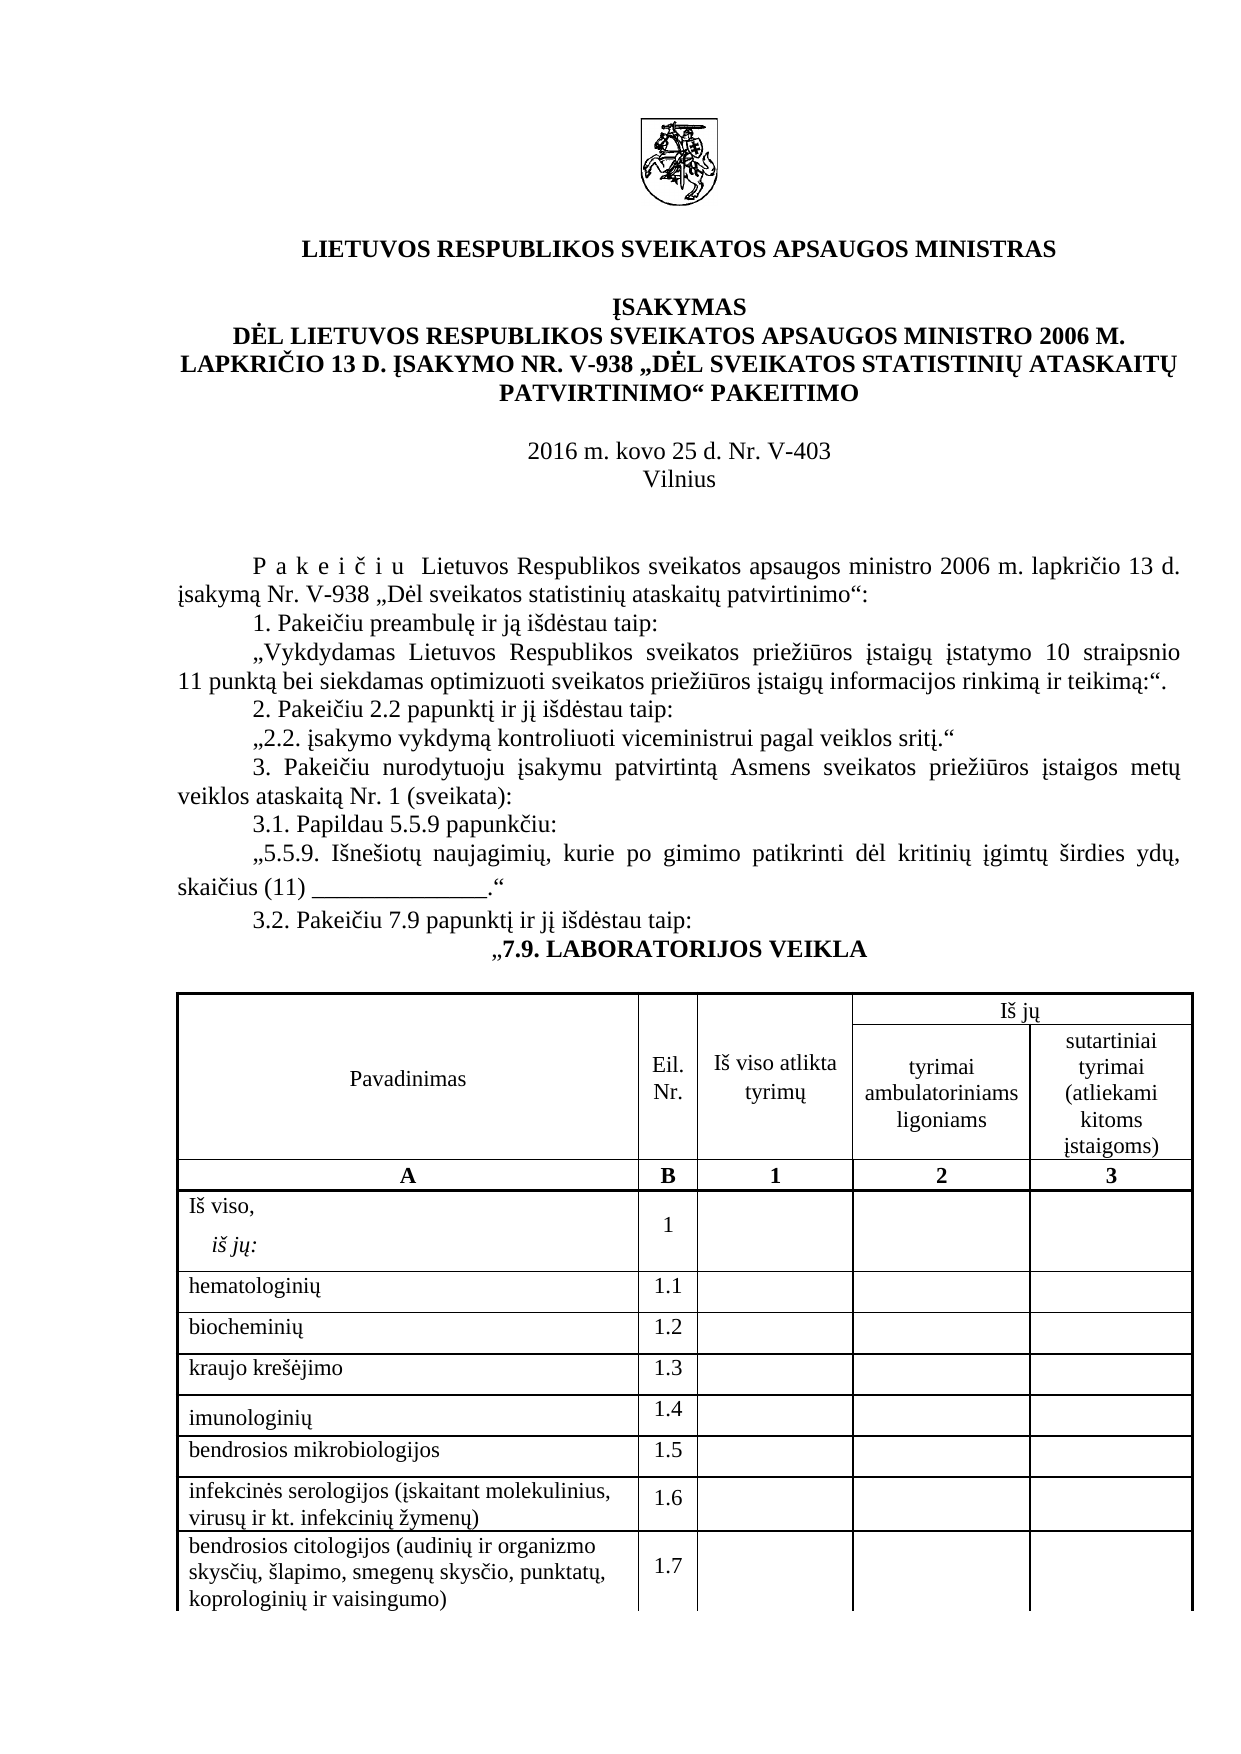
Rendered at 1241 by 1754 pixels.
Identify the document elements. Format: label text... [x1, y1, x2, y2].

table_cell 1.2 [639, 1313, 697, 1353]
table_cell hematologinių [179, 1272, 638, 1312]
table_cell [1031, 1272, 1191, 1312]
table_cell sutartiniai tyrimai (atliekami kitoms įstaigoms) [1031, 1025, 1191, 1158]
table_cell [698, 1192, 852, 1271]
text 2016 m. kovo 25 d. Nr. V-403 [177, 436, 1181, 464]
table_cell [1031, 1532, 1191, 1611]
text DĖL LIETUVOS RESPUBLIKOS SVEIKATOS APSAUGOS MINISTRO 2006 M. LAPKRIČIO 13 D. ĮSAKYMO NR. V-938 „DĖL SVEIKATOS STATISTINIŲ ATASKAITŲ PATVIRTINIMO“ PAKEITIMO [177, 321, 1181, 407]
text LIETUVOS RESPUBLIKOS SVEIKATOS APSAUGOS MINISTRAS [177, 234, 1181, 263]
text 3.2. Pakeičiu 7.9 papunktį ir jį išdėstau taip: [177, 905, 1181, 934]
table_header Iš jų [853, 995, 1191, 1023]
table_cell 1.6 [639, 1478, 697, 1530]
table_cell [698, 1437, 852, 1476]
table_cell 1 [698, 1160, 852, 1189]
table_cell [1031, 1478, 1191, 1530]
table_cell bendrosios mikrobiologijos [179, 1437, 638, 1476]
table_cell [1031, 1396, 1191, 1435]
table_cell [854, 1313, 1029, 1353]
table_cell 1.7 [639, 1532, 697, 1611]
table_cell [698, 1355, 852, 1394]
table_header Eil. Nr. [639, 995, 697, 1158]
text „Vykdydamas Lietuvos Respublikos sveikatos priežiūros įstaigų įstatymo 10 straipsnio 11 punktą bei siekdamas optimizuoti sveikatos priežiūros įstaigų informacijos rinkimą ir teikimą:“. [177, 637, 1181, 694]
table_cell [1031, 1355, 1191, 1394]
table_cell [854, 1355, 1029, 1394]
table_cell A [179, 1160, 638, 1189]
table_cell 1.1 [639, 1272, 697, 1312]
table_cell Iš viso, iš jų: [179, 1192, 638, 1271]
table_cell infekcinės serologijos (įskaitant molekulinius, virusų ir kt. infekcinių žymenų) [179, 1478, 638, 1530]
table_cell kraujo krešėjimo [179, 1355, 638, 1394]
text Pakeičiu Lietuvos Respublikos sveikatos apsaugos ministro 2006 m. lapkričio 13 d. įsakymą Nr. V-938 „Dėl sveikatos statistinių ataskaitų patvirtinimo“: [177, 551, 1181, 608]
table_cell [1031, 1437, 1191, 1476]
text 2. Pakeičiu 2.2 papunktį ir jį išdėstau taip: [177, 694, 1181, 723]
text 1. Pakeičiu preambulę ir ją išdėstau taip: [177, 608, 1181, 637]
table_cell bendrosios citologijos (audinių ir organizmo skysčių, šlapimo, smegenų skysčio, punktatų, koprologinių ir vaisingumo) [179, 1532, 638, 1611]
table_cell [854, 1272, 1029, 1312]
table_cell [1031, 1313, 1191, 1353]
table_cell [698, 1478, 852, 1530]
text ĮSAKYMAS [177, 292, 1181, 321]
table_cell [854, 1396, 1029, 1435]
table_cell [698, 1272, 852, 1312]
table_cell tyrimai ambulatoriniams ligoniams [853, 1025, 1029, 1158]
text „7.9. Laboratorijos veikla [177, 934, 1181, 963]
table_cell 2 [854, 1160, 1029, 1189]
table_cell 1 [639, 1192, 697, 1271]
table_cell [854, 1437, 1029, 1476]
text „2.2. įsakymo vykdymą kontroliuoti viceministrui pagal veiklos sritį.“ [177, 723, 1181, 752]
table_cell 1.4 [639, 1396, 697, 1435]
text 3.1. Papildau 5.5.9 papunkčiu: [177, 809, 1181, 838]
table_header Iš viso atlikta tyrimų [698, 995, 852, 1158]
table_cell [854, 1192, 1029, 1271]
text Vilnius [177, 464, 1181, 493]
table_cell [854, 1532, 1029, 1611]
table_header Pavadinimas [179, 995, 638, 1158]
table_cell imunologinių [179, 1396, 638, 1435]
table_cell [698, 1532, 852, 1611]
table_cell 3 [1031, 1160, 1191, 1189]
text 3. Pakeičiu nurodytuoju įsakymu patvirtintą Asmens sveikatos priežiūros įstaigos metų veiklos ataskaitą Nr. 1 (sveikata): [177, 752, 1181, 809]
table_cell 1.5 [639, 1437, 697, 1476]
table_cell [698, 1396, 852, 1435]
table_cell [854, 1478, 1029, 1530]
table_cell [1031, 1192, 1191, 1271]
table_cell [698, 1313, 852, 1353]
table_cell B [639, 1160, 697, 1189]
text „5.5.9. Išnešiotų naujagimių, kurie po gimimo patikrinti dėl kritinių įgimtų širdies ydų, skaičius (11) ______________.“ [177, 838, 1181, 901]
table_cell 1.3 [639, 1355, 697, 1394]
table_cell biocheminių [179, 1313, 638, 1353]
